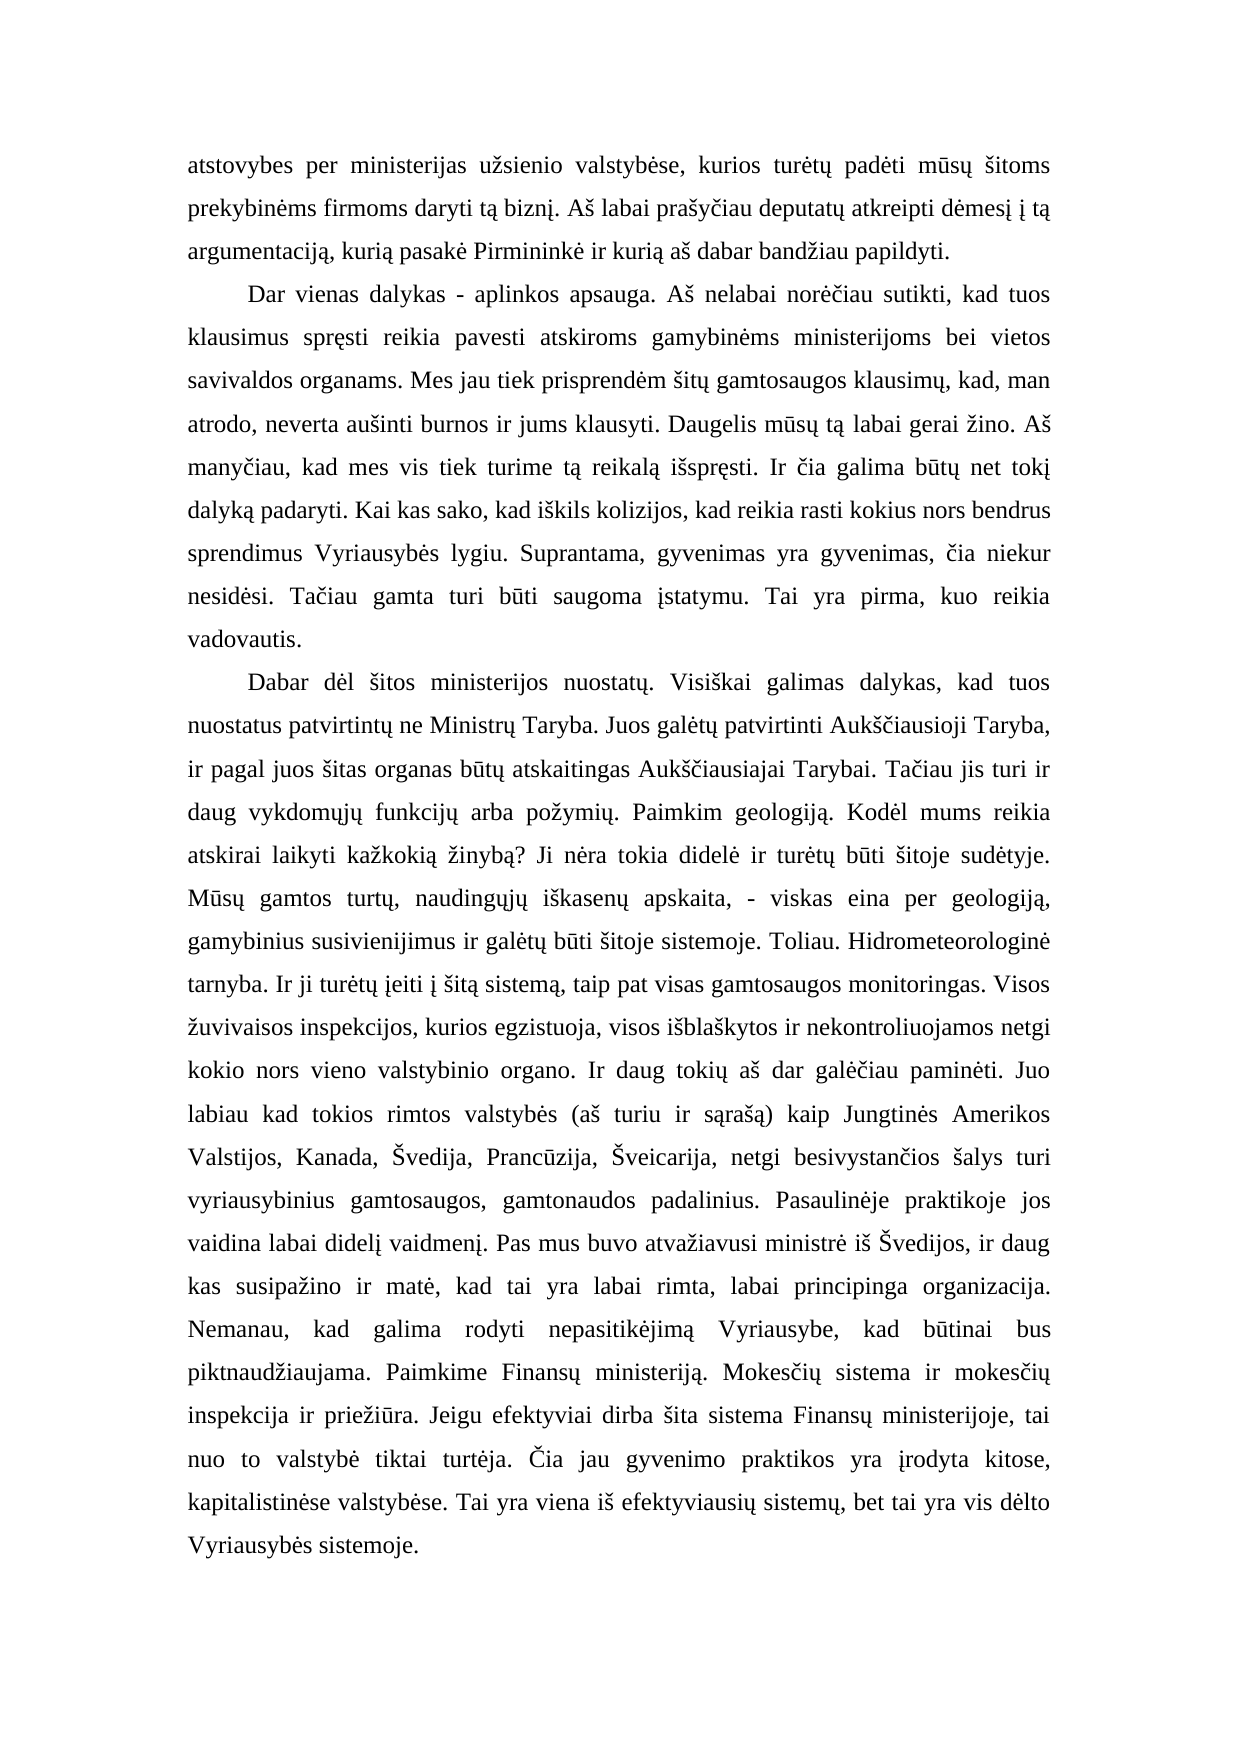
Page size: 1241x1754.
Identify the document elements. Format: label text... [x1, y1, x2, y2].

text Dar vienas dalykas - aplinkos apsauga. Aš nelabai norėčiau sutikti, kad tuos klausimus spręsti reikia pavesti atskiroms gamybinėms ministerijoms bei vietos savivaldos organams. Mes jau tiek prisprendėm šitų gamtosaugos klausimų, kad, man atrodo, neverta aušinti burnos ir jums klausyti. Daugelis mūsų tą labai gerai žino. Aš manyčiau, kad mes vis tiek turime tą reikalą išspręsti. Ir čia galima būtų net tokį dalyką padaryti. Kai kas sako, kad iškils kolizijos, kad reikia rasti kokius nors bendrus sprendimus Vyriausybės lygiu. Suprantama, gyvenimas yra gyvenimas, čia niekur nesidėsi. Tačiau gamta turi būti saugoma įstatymu. Tai yra pirma, kuo reikia vadovautis. [187, 279, 1052, 653]
text atstovybes per ministerijas užsienio valstybėse, kurios turėtų padėti mūsų šitoms prekybinėms firmoms daryti tą biznį. Aš labai prašyčiau deputatų atkreipti dėmesį į tą argumentaciją, kurią pasakė Pirmininkė ir kurią aš dabar bandžiau papildyti. [187, 150, 1052, 265]
text Dabar dėl šitos ministerijos nuostatų. Visiškai galimas dalykas, kad tuos nuostatus patvirtintų ne Ministrų Taryba. Juos galėtų patvirtinti Aukščiausioji Taryba, ir pagal juos šitas organas būtų atskaitingas Aukščiausiajai Tarybai. Tačiau jis turi ir daug vykdomųjų funkcijų arba požymių. Paimkim geologiją. Kodėl mums reikia atskirai laikyti kažkokią žinybą? Ji nėra tokia didelė ir turėtų būti šitoje sudėtyje. Mūsų gamtos turtų, naudingųjų iškasenų apskaita, - viskas eina per geologiją, gamybinius susivienijimus ir galėtų būti šitoje sistemoje. Toliau. Hidrometeorologinė tarnyba. Ir ji turėtų įeiti į šitą sistemą, taip pat visas gamtosaugos monitoringas. Visos žuvivaisos inspekcijos, kurios egzistuoja, visos išblaškytos ir nekontroliuojamos netgi kokio nors vieno valstybinio organo. Ir daug tokių aš dar galėčiau paminėti. Juo labiau kad tokios rimtos valstybės (aš turiu ir sąrašą) kaip Jungtinės Amerikos Valstijos, Kanada, Švedija, Prancūzija, Šveicarija, netgi besivystančios šalys turi vyriausybinius gamtosaugos, gamtonaudos padalinius. Pasaulinėje praktikoje jos vaidina labai didelį vaidmenį. Pas mus buvo atvažiavusi ministrė iš Švedijos, ir daug kas susipažino ir matė, kad tai yra labai rimta, labai principinga organizacija. Nemanau, kad galima rodyti nepasitikėjimą Vyriausybe, kad būtinai bus piktnaudžiaujama. Paimkime Finansų ministeriją. Mokesčių sistema ir mokesčių inspekcija ir priežiūra. Jeigu efektyviai dirba šita sistema Finansų ministerijoje, tai nuo to valstybė tiktai turtėja. Čia jau gyvenimo praktikos yra įrodyta kitose, kapitalistinėse valstybėse. Tai yra viena iš efektyviausių sistemų, bet tai yra vis dėlto Vyriausybės sistemoje. [187, 667, 1052, 1559]
